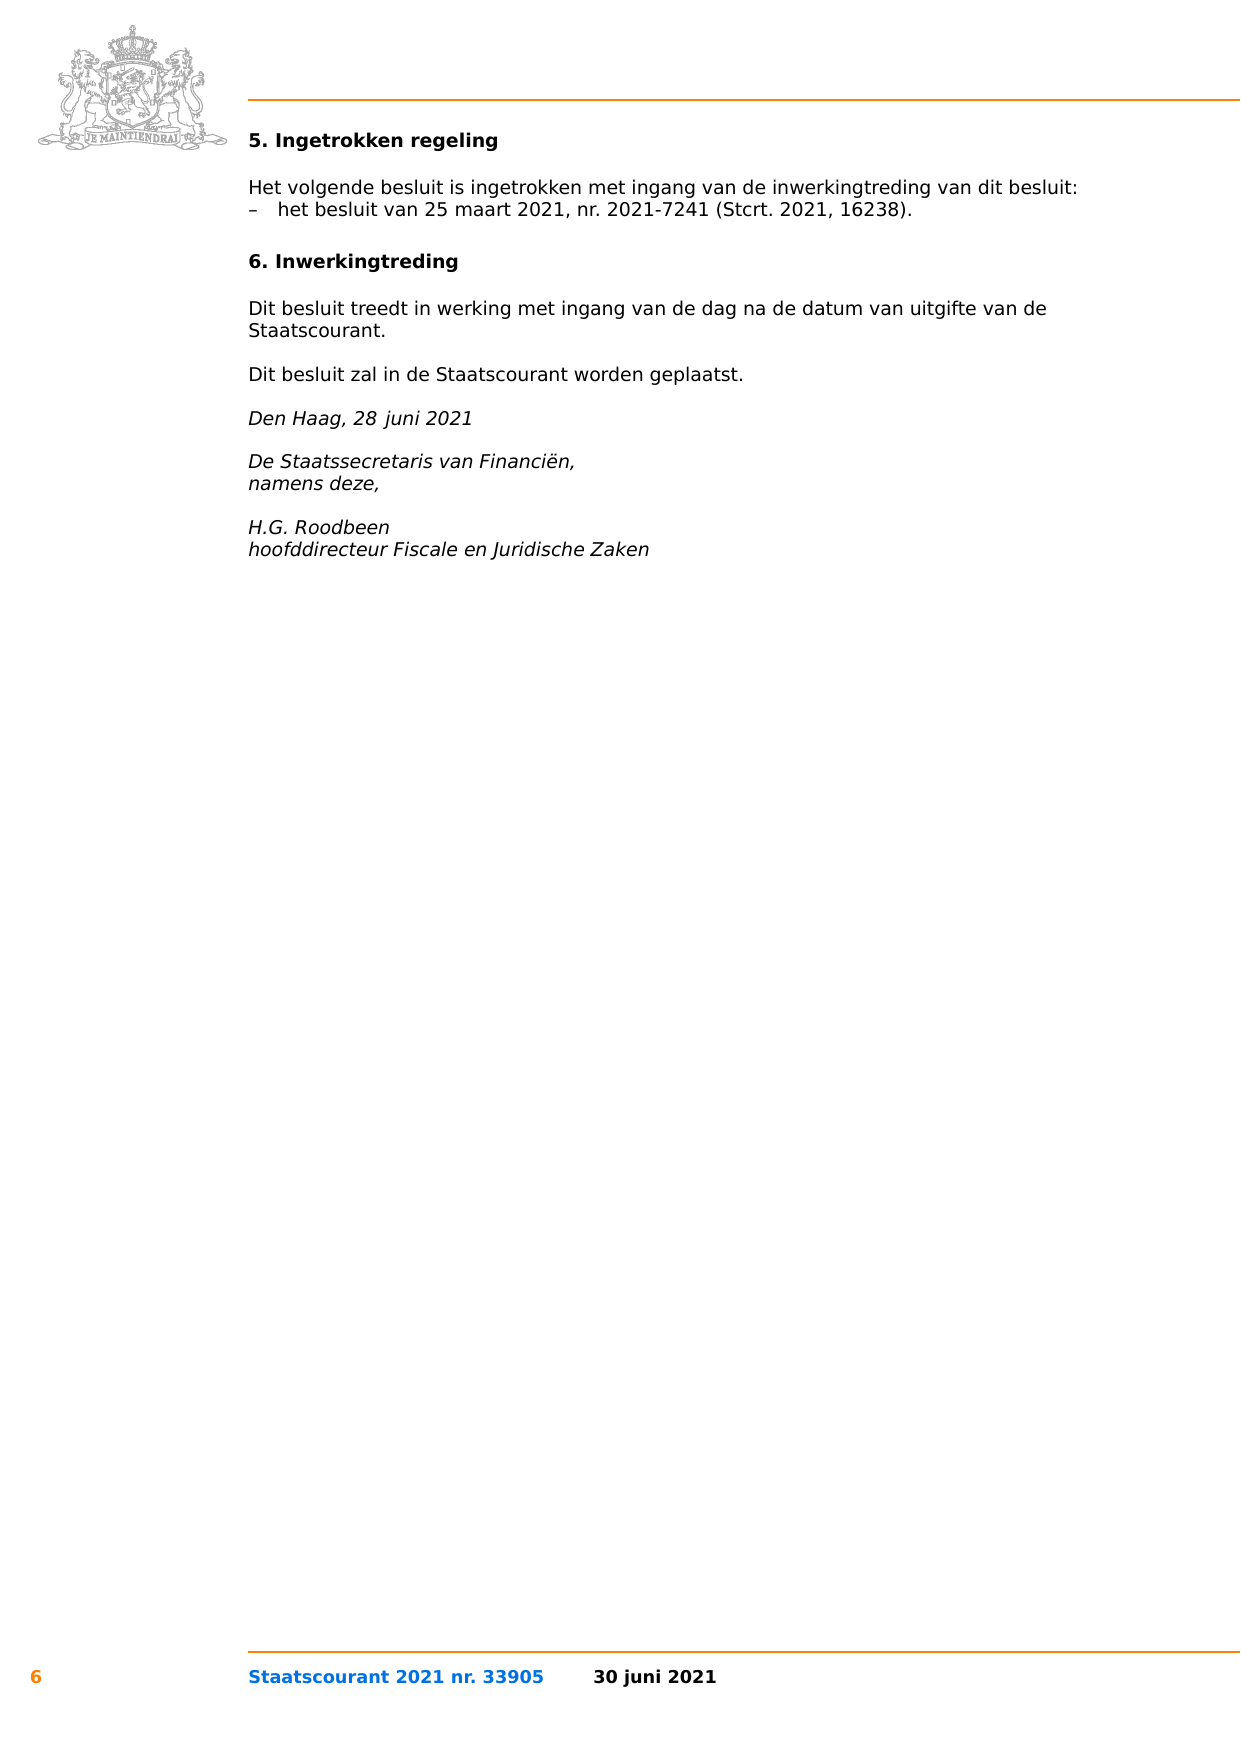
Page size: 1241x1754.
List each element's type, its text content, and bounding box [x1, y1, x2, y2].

text Den Haag, 28 juni 2021 [248, 407, 1163, 429]
text De Staatssecretaris van Financiën, namens deze, H.G. Roodbeen hoofddirecteur Fiscale en Juridische Zaken [248, 451, 1163, 561]
subtitle 6. Inwerkingtreding [248, 251, 1163, 273]
text Het volgende besluit is ingetrokken met ingang van de inwerkingtreding van dit besluit: [248, 177, 1163, 199]
text Dit besluit zal in de Staatscourant worden geplaatst. [248, 364, 1163, 386]
picture [38, 25, 227, 150]
text – het besluit van 25 maart 2021, nr. 2021-7241 (Stcrt. 2021, 16238). [248, 199, 1163, 221]
subtitle 5. Ingetrokken regeling [248, 130, 1163, 152]
text Dit besluit treedt in werking met ingang van de dag na de datum van uitgifte van de Staatscourant. [248, 298, 1163, 342]
